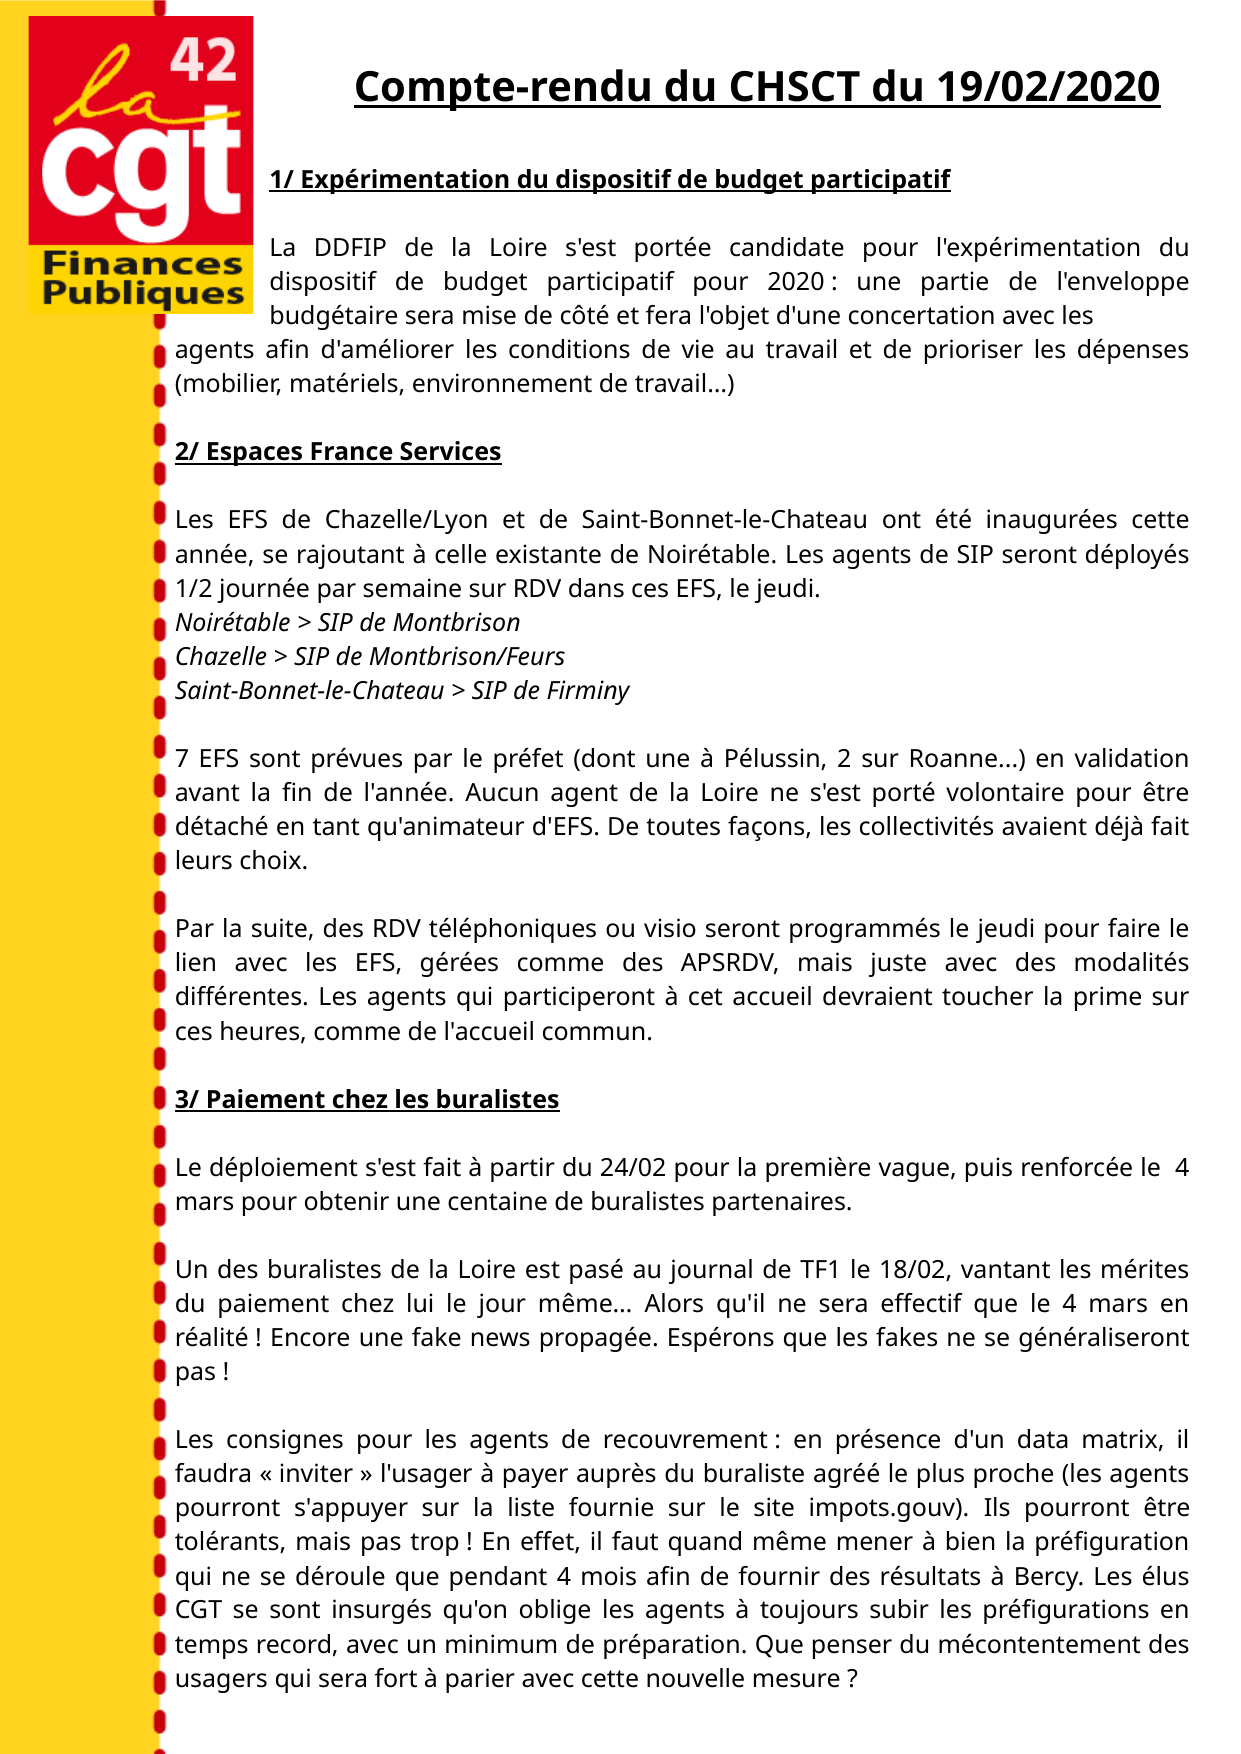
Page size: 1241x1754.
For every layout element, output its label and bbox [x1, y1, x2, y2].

picture [920, 1262, 928, 1276]
picture [985, 993, 991, 1003]
picture [984, 789, 991, 799]
picture [190, 687, 197, 697]
picture [680, 1266, 687, 1276]
picture [271, 1266, 279, 1276]
picture [394, 1266, 401, 1276]
picture [221, 1266, 228, 1276]
picture [28, 16, 254, 314]
picture [896, 1270, 904, 1276]
picture [983, 547, 990, 554]
picture [197, 1266, 204, 1277]
picture [190, 476, 991, 1277]
picture [572, 1266, 580, 1276]
picture [766, 1266, 773, 1276]
picture [474, 1266, 481, 1276]
picture [721, 1266, 728, 1277]
